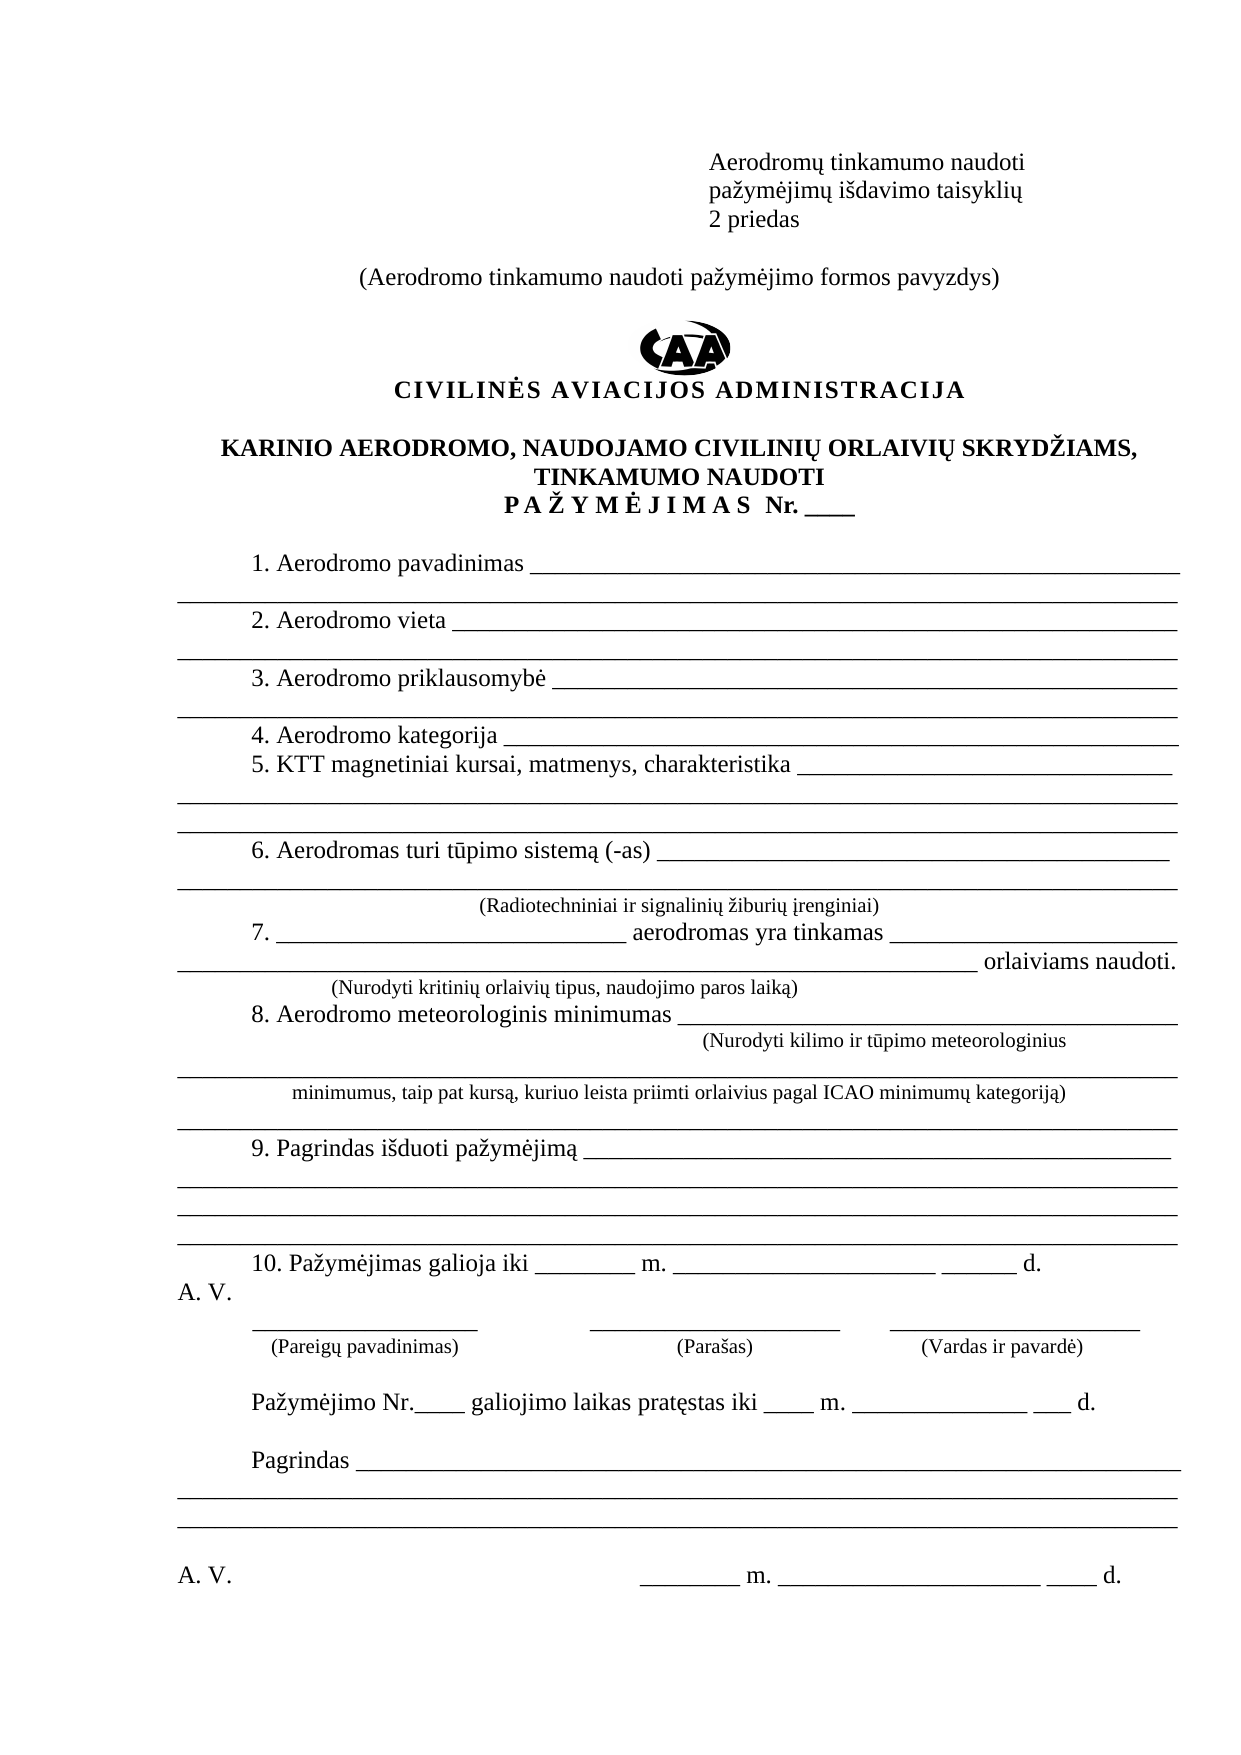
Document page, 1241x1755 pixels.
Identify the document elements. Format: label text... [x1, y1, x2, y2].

text CIVILINĖS AVIACIJOS ADMINISTRACIJA [177, 376, 1181, 404]
text KARINIO AERODROMO, NAUDOJAMO CIVILINIŲ ORLAIVIŲ SKRYDŽIAMS, TINKAMUMO NAUDOTI [177, 433, 1181, 491]
text ________________________________________________________________________________ [177, 1473, 1181, 1502]
text Pažymėjimo Nr.____ galiojimo laikas pratęstas iki ____ m. ______________ ___ d. [177, 1387, 1181, 1416]
text A. V. ________ m. _____________________ ____ d. [177, 1560, 1181, 1588]
text Pagrindas __________________________________________________________________ [177, 1445, 1181, 1473]
text 5. KTT magnetiniai kursai, matmenys, charakteristika ______________________________ [177, 749, 1181, 778]
text minimumus, taip pat kursą, kuriuo leista priimti orlaivius pagal ICAO minimumų kategoriją) [177, 1080, 1181, 1104]
text __________________ ____________________ ____________________ [252, 1306, 1181, 1334]
text ________________________________________________________________________________ [177, 1162, 1181, 1191]
text ________________________________________________________________________________ [177, 1502, 1181, 1531]
text 3. Aerodromo priklausomybė __________________________________________________ [177, 663, 1181, 692]
text ________________________________________________________________________________ [177, 1191, 1181, 1219]
text ________________________________________________________________________________ [177, 864, 1181, 893]
text (Nurodyti kilimo ir tūpimo meteorologinius [702, 1027, 1181, 1052]
text Aerodromų tinkamumo naudoti [177, 147, 1213, 176]
text 8. Aerodromo meteorologinis minimumas ________________________________________ [177, 999, 1181, 1027]
text ________________________________________________________________________________ [177, 1052, 1181, 1080]
text 7. ____________________________ aerodromas yra tinkamas _______________________ [177, 917, 1181, 946]
text (Radiotechniniai ir signalinių žiburių įrenginiai) [177, 893, 1181, 917]
text ________________________________________________________________________________ [177, 778, 1181, 807]
text (Pareigų pavadinimas) (Parašas) (Vardas ir pavardė) [177, 1334, 1181, 1358]
text PAŽYMĖJIMAS Nr. ____ [177, 491, 1181, 519]
text ________________________________________________________________ orlaiviams naudoti. [177, 946, 1181, 975]
text A. V. [177, 1277, 1181, 1306]
text 9. Pagrindas išduoti pažymėjimą _______________________________________________ [177, 1133, 1181, 1162]
text 1. Aerodromo pavadinimas ____________________________________________________ [177, 548, 1181, 577]
text ________________________________________________________________________________ [177, 1104, 1181, 1133]
text 4. Aerodromo kategorija ______________________________________________________ [177, 721, 1181, 749]
text 2 priedas [177, 204, 1213, 233]
text 10. Pažymėjimas galioja iki ________ m. _____________________ ______ d. [177, 1248, 1181, 1277]
text ________________________________________________________________________________ [177, 692, 1181, 721]
text 6. Aerodromas turi tūpimo sistemą (-as) _________________________________________ [177, 836, 1181, 864]
text (Aerodromo tinkamumo naudoti pažymėjimo formos pavyzdys) [177, 262, 1181, 291]
text 2. Aerodromo vieta __________________________________________________________ [177, 606, 1181, 634]
text ________________________________________________________________________________ [177, 1219, 1181, 1248]
text pažymėjimų išdavimo taisyklių [177, 176, 1213, 204]
text ________________________________________________________________________________ [177, 634, 1181, 663]
text ________________________________________________________________________________ [177, 807, 1181, 836]
text (Nurodyti kritinių orlaivių tipus, naudojimo paros laiką) [177, 975, 1181, 999]
text ________________________________________________________________________________ [177, 577, 1181, 606]
